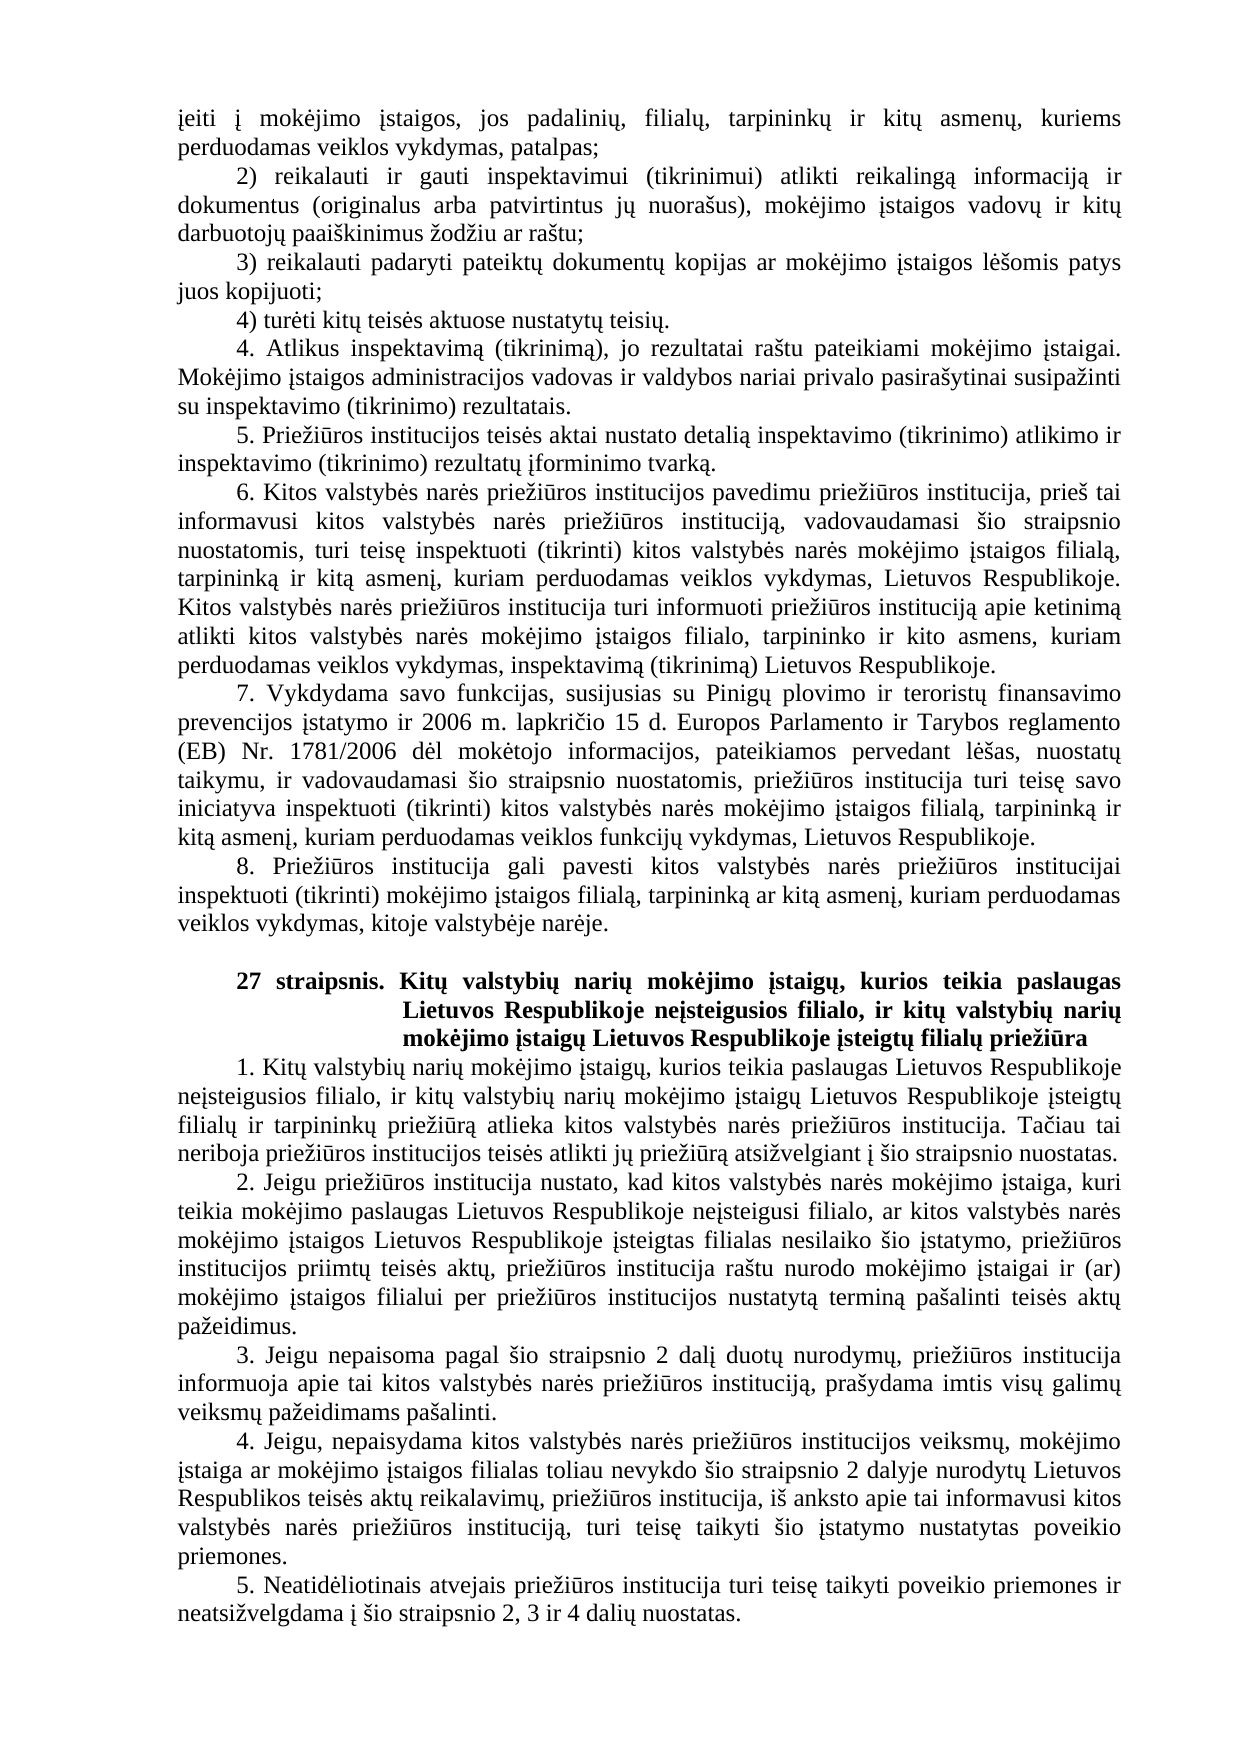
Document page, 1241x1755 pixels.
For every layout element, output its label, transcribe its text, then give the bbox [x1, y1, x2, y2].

text 2) reikalauti ir gauti inspektavimui (tikrinimui) atlikti reikalingą informaciją ir dokumentus (originalus arba patvirtintus jų nuorašus), mokėjimo įstaigos vadovų ir kitų darbuotojų paaiškinimus žodžiu ar raštu; [177, 161, 1122, 247]
text 5. Priežiūros institucijos teisės aktai nustato detalią inspektavimo (tikrinimo) atlikimo ir inspektavimo (tikrinimo) rezultatų įforminimo tvarką. [177, 420, 1122, 477]
text 7. Vykdydama savo funkcijas, susijusias su Pinigų plovimo ir teroristų finansavimo prevencijos įstatymo ir 2006 m. lapkričio 15 d. Europos Parlamento ir Tarybos reglamento (EB) Nr. 1781/2006 dėl mokėtojo informacijos, pateikiamos pervedant lėšas, nuostatų taikymu, ir vadovaudamasi šio straipsnio nuostatomis, priežiūros institucija turi teisę savo iniciatyva inspektuoti (tikrinti) kitos valstybės narės mokėjimo įstaigos filialą, tarpininką ir kitą asmenį, kuriam perduodamas veiklos funkcijų vykdymas, Lietuvos Respublikoje. [177, 678, 1122, 851]
text 3) reikalauti padaryti pateiktų dokumentų kopijas ar mokėjimo įstaigos lėšomis patys juos kopijuoti; [177, 247, 1122, 305]
text įeiti į mokėjimo įstaigos, jos padalinių, filialų, tarpininkų ir kitų asmenų, kuriems perduodamas veiklos vykdymas, patalpas; [177, 103, 1122, 161]
text 8. Priežiūros institucija gali pavesti kitos valstybės narės priežiūros institucijai inspektuoti (tikrinti) mokėjimo įstaigos filialą, tarpininką ar kitą asmenį, kuriam perduodamas veiklos vykdymas, kitoje valstybėje narėje. [177, 851, 1122, 937]
text 4) turėti kitų teisės aktuose nustatytų teisių. [177, 305, 1122, 333]
text 4. Atlikus inspektavimą (tikrinimą), jo rezultatai raštu pateikiami mokėjimo įstaigai. Mokėjimo įstaigos administracijos vadovas ir valdybos nariai privalo pasirašytinai susipažinti su inspektavimo (tikrinimo) rezultatais. [177, 333, 1122, 420]
text 6. Kitos valstybės narės priežiūros institucijos pavedimu priežiūros institucija, prieš tai informavusi kitos valstybės narės priežiūros instituciją, vadovaudamasi šio straipsnio nuostatomis, turi teisę inspektuoti (tikrinti) kitos valstybės narės mokėjimo įstaigos filialą, tarpininką ir kitą asmenį, kuriam perduodamas veiklos vykdymas, Lietuvos Respublikoje. Kitos valstybės narės priežiūros institucija turi informuoti priežiūros instituciją apie ketinimą atlikti kitos valstybės narės mokėjimo įstaigos filialo, tarpininko ir kito asmens, kuriam perduodamas veiklos vykdymas, inspektavimą (tikrinimą) Lietuvos Respublikoje. [177, 477, 1122, 678]
text 27 straipsnis. Kitų valstybių narių mokėjimo įstaigų, kurios teikia paslaugas Lietuvos Respublikoje neįsteigusios filialo, ir kitų valstybių narių mokėjimo įstaigų Lietuvos Respublikoje įsteigtų filialų priežiūra [236, 966, 1122, 1052]
text 3. Jeigu nepaisoma pagal šio straipsnio 2 dalį duotų nurodymų, priežiūros institucija informuoja apie tai kitos valstybės narės priežiūros instituciją, prašydama imtis visų galimų veiksmų pažeidimams pašalinti. [177, 1340, 1122, 1426]
text 2. Jeigu priežiūros institucija nustato, kad kitos valstybės narės mokėjimo įstaiga, kuri teikia mokėjimo paslaugas Lietuvos Respublikoje neįsteigusi filialo, ar kitos valstybės narės mokėjimo įstaigos Lietuvos Respublikoje įsteigtas filialas nesilaiko šio įstatymo, priežiūros institucijos priimtų teisės aktų, priežiūros institucija raštu nurodo mokėjimo įstaigai ir (ar) mokėjimo įstaigos filialui per priežiūros institucijos nustatytą terminą pašalinti teisės aktų pažeidimus. [177, 1167, 1122, 1340]
text 1. Kitų valstybių narių mokėjimo įstaigų, kurios teikia paslaugas Lietuvos Respublikoje neįsteigusios filialo, ir kitų valstybių narių mokėjimo įstaigų Lietuvos Respublikoje įsteigtų filialų ir tarpininkų priežiūrą atlieka kitos valstybės narės priežiūros institucija. Tačiau tai neriboja priežiūros institucijos teisės atlikti jų priežiūrą atsižvelgiant į šio straipsnio nuostatas. [177, 1052, 1122, 1167]
text 4. Jeigu, nepaisydama kitos valstybės narės priežiūros institucijos veiksmų, mokėjimo įstaiga ar mokėjimo įstaigos filialas toliau nevykdo šio straipsnio 2 dalyje nurodytų Lietuvos Respublikos teisės aktų reikalavimų, priežiūros institucija, iš anksto apie tai informavusi kitos valstybės narės priežiūros instituciją, turi teisę taikyti šio įstatymo nustatytas poveikio priemones. [177, 1426, 1122, 1570]
text 5. Neatidėliotinais atvejais priežiūros institucija turi teisę taikyti poveikio priemones ir neatsižvelgdama į šio straipsnio 2, 3 ir 4 dalių nuostatas. [177, 1570, 1122, 1627]
